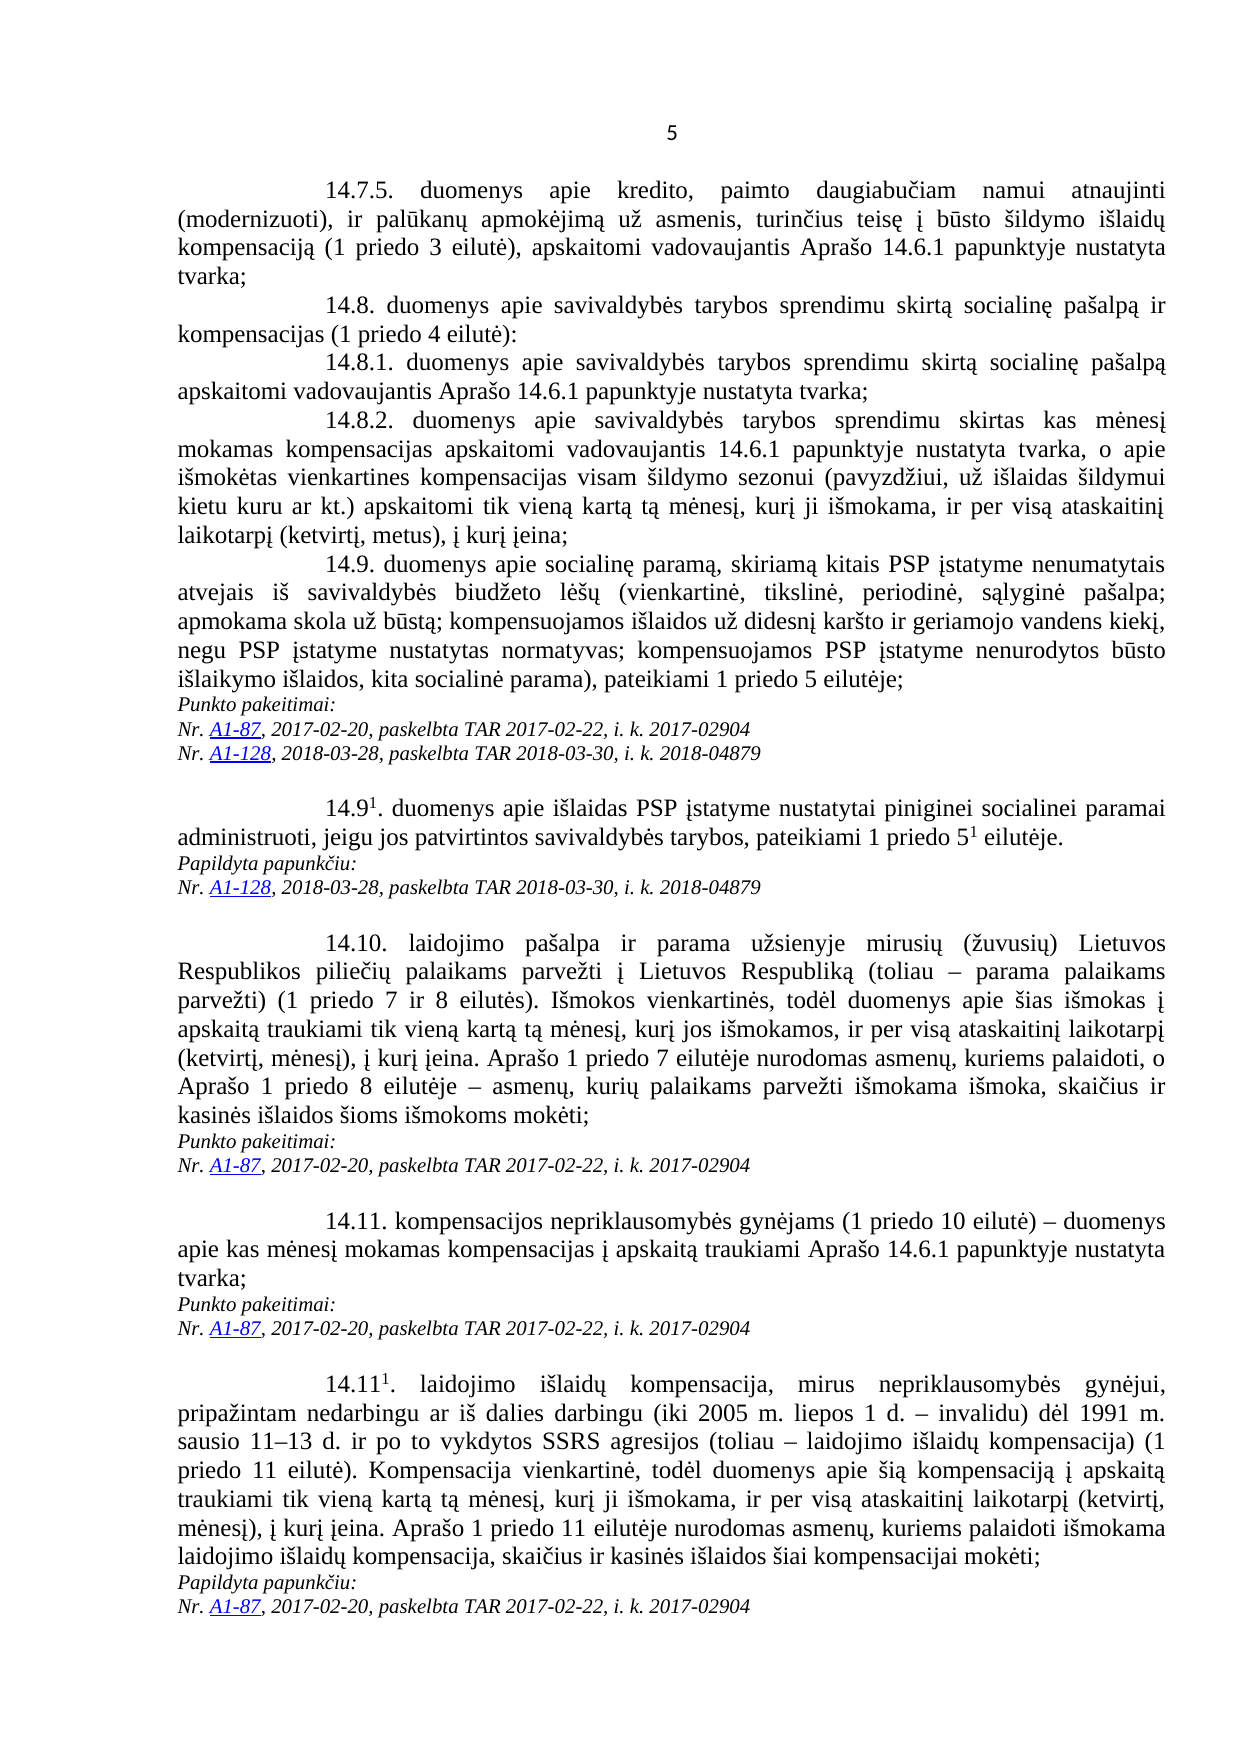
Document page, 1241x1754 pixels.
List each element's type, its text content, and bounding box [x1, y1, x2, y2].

text Punkto pakeitimai: [177, 1129, 1166, 1153]
text Punkto pakeitimai: [177, 1292, 1166, 1316]
text 14.7.5. duomenys apie kredito, paimto daugiabučiam namui atnaujinti (modernizuoti), ir palūkanų apmokėjimą už asmenis, turinčius teisę į būsto šildymo išlaidų kompensaciją (1 priedo 3 eilutė), apskaitomi vadovaujantis Aprašo 14.6.1 papunktyje nustatyta tvarka; [177, 175, 1166, 290]
text 14.8. duomenys apie savivaldybės tarybos sprendimu skirtą socialinę pašalpą ir kompensacijas (1 priedo 4 eilutė): [177, 290, 1166, 347]
text Nr. A1-87, 2017-02-20, paskelbta TAR 2017-02-22, i. k. 2017-02904 [177, 1594, 1166, 1618]
text 14.111. laidojimo išlaidų kompensacija, mirus nepriklausomybės gynėjui, pripažintam nedarbingu ar iš dalies darbingu (iki 2005 m. liepos 1 d. – invalidu) dėl 1991 m. sausio 11–13 d. ir po to vykdytos SSRS agresijos (toliau – laidojimo išlaidų kompensacija) (1 priedo 11 eilutė). Kompensacija vienkartinė, todėl duomenys apie šią kompensaciją į apskaitą traukiami tik vieną kartą tą mėnesį, kurį ji išmokama, ir per visą ataskaitinį laikotarpį (ketvirtį, mėnesį), į kurį įeina. Aprašo 1 priedo 11 eilutėje nurodomas asmenų, kuriems palaidoti išmokama laidojimo išlaidų kompensacija, skaičius ir kasinės išlaidos šiai kompensacijai mokėti; [177, 1369, 1166, 1570]
text 14.91. duomenys apie išlaidas PSP įstatyme nustatytai piniginei socialinei paramai administruoti, jeigu jos patvirtintos savivaldybės tarybos, pateikiami 1 priedo 51 eilutėje. [177, 793, 1166, 851]
text Papildyta papunkčiu: [177, 851, 1166, 875]
text 14.9. duomenys apie socialinę paramą, skiriamą kitais PSP įstatyme nenumatytais atvejais iš savivaldybės biudžeto lėšų (vienkartinė, tikslinė, periodinė, sąlyginė pašalpa; apmokama skola už būstą; kompensuojamos išlaidos už didesnį karšto ir geriamojo vandens kiekį, negu PSP įstatyme nustatytas normatyvas; kompensuojamos PSP įstatyme nenurodytos būsto išlaikymo išlaidos, kita socialinė parama), pateikiami 1 priedo 5 eilutėje; [177, 549, 1166, 692]
text 14.11. kompensacijos nepriklausomybės gynėjams (1 priedo 10 eilutė) – duomenys apie kas mėnesį mokamas kompensacijas į apskaitą traukiami Aprašo 14.6.1 papunktyje nustatyta tvarka; [177, 1206, 1166, 1292]
text Nr. A1-87, 2017-02-20, paskelbta TAR 2017-02-22, i. k. 2017-02904 [177, 1153, 1166, 1177]
text 14.8.2. duomenys apie savivaldybės tarybos sprendimu skirtas kas mėnesį mokamas kompensacijas apskaitomi vadovaujantis 14.6.1 papunktyje nustatyta tvarka, o apie išmokėtas vienkartines kompensacijas visam šildymo sezonui (pavyzdžiui, už išlaidas šildymui kietu kuru ar kt.) apskaitomi tik vieną kartą tą mėnesį, kurį ji išmokama, ir per visą ataskaitinį laikotarpį (ketvirtį, metus), į kurį įeina; [177, 405, 1166, 549]
text 14.10. laidojimo pašalpa ir parama užsienyje mirusių (žuvusių) Lietuvos Respublikos piliečių palaikams parvežti į Lietuvos Respubliką (toliau – parama palaikams parvežti) (1 priedo 7 ir 8 eilutės). Išmokos vienkartinės, todėl duomenys apie šias išmokas į apskaitą traukiami tik vieną kartą tą mėnesį, kurį jos išmokamos, ir per visą ataskaitinį laikotarpį (ketvirtį, mėnesį), į kurį įeina. Aprašo 1 priedo 7 eilutėje nurodomas asmenų, kuriems palaidoti, o Aprašo 1 priedo 8 eilutėje – asmenų, kurių palaikams parvežti išmokama išmoka, skaičius ir kasinės išlaidos šioms išmokoms mokėti; [177, 928, 1166, 1129]
text Punkto pakeitimai: [177, 692, 1166, 716]
text Nr. A1-128, 2018-03-28, paskelbta TAR 2018-03-30, i. k. 2018-04879 [177, 741, 1166, 764]
text Nr. A1-87, 2017-02-20, paskelbta TAR 2017-02-22, i. k. 2017-02904 [177, 716, 1166, 741]
text Papildyta papunkčiu: [177, 1570, 1166, 1594]
text Nr. A1-87, 2017-02-20, paskelbta TAR 2017-02-22, i. k. 2017-02904 [177, 1316, 1166, 1340]
text Nr. A1-128, 2018-03-28, paskelbta TAR 2018-03-30, i. k. 2018-04879 [177, 875, 1166, 899]
text 14.8.1. duomenys apie savivaldybės tarybos sprendimu skirtą socialinę pašalpą apskaitomi vadovaujantis Aprašo 14.6.1 papunktyje nustatyta tvarka; [177, 347, 1166, 405]
